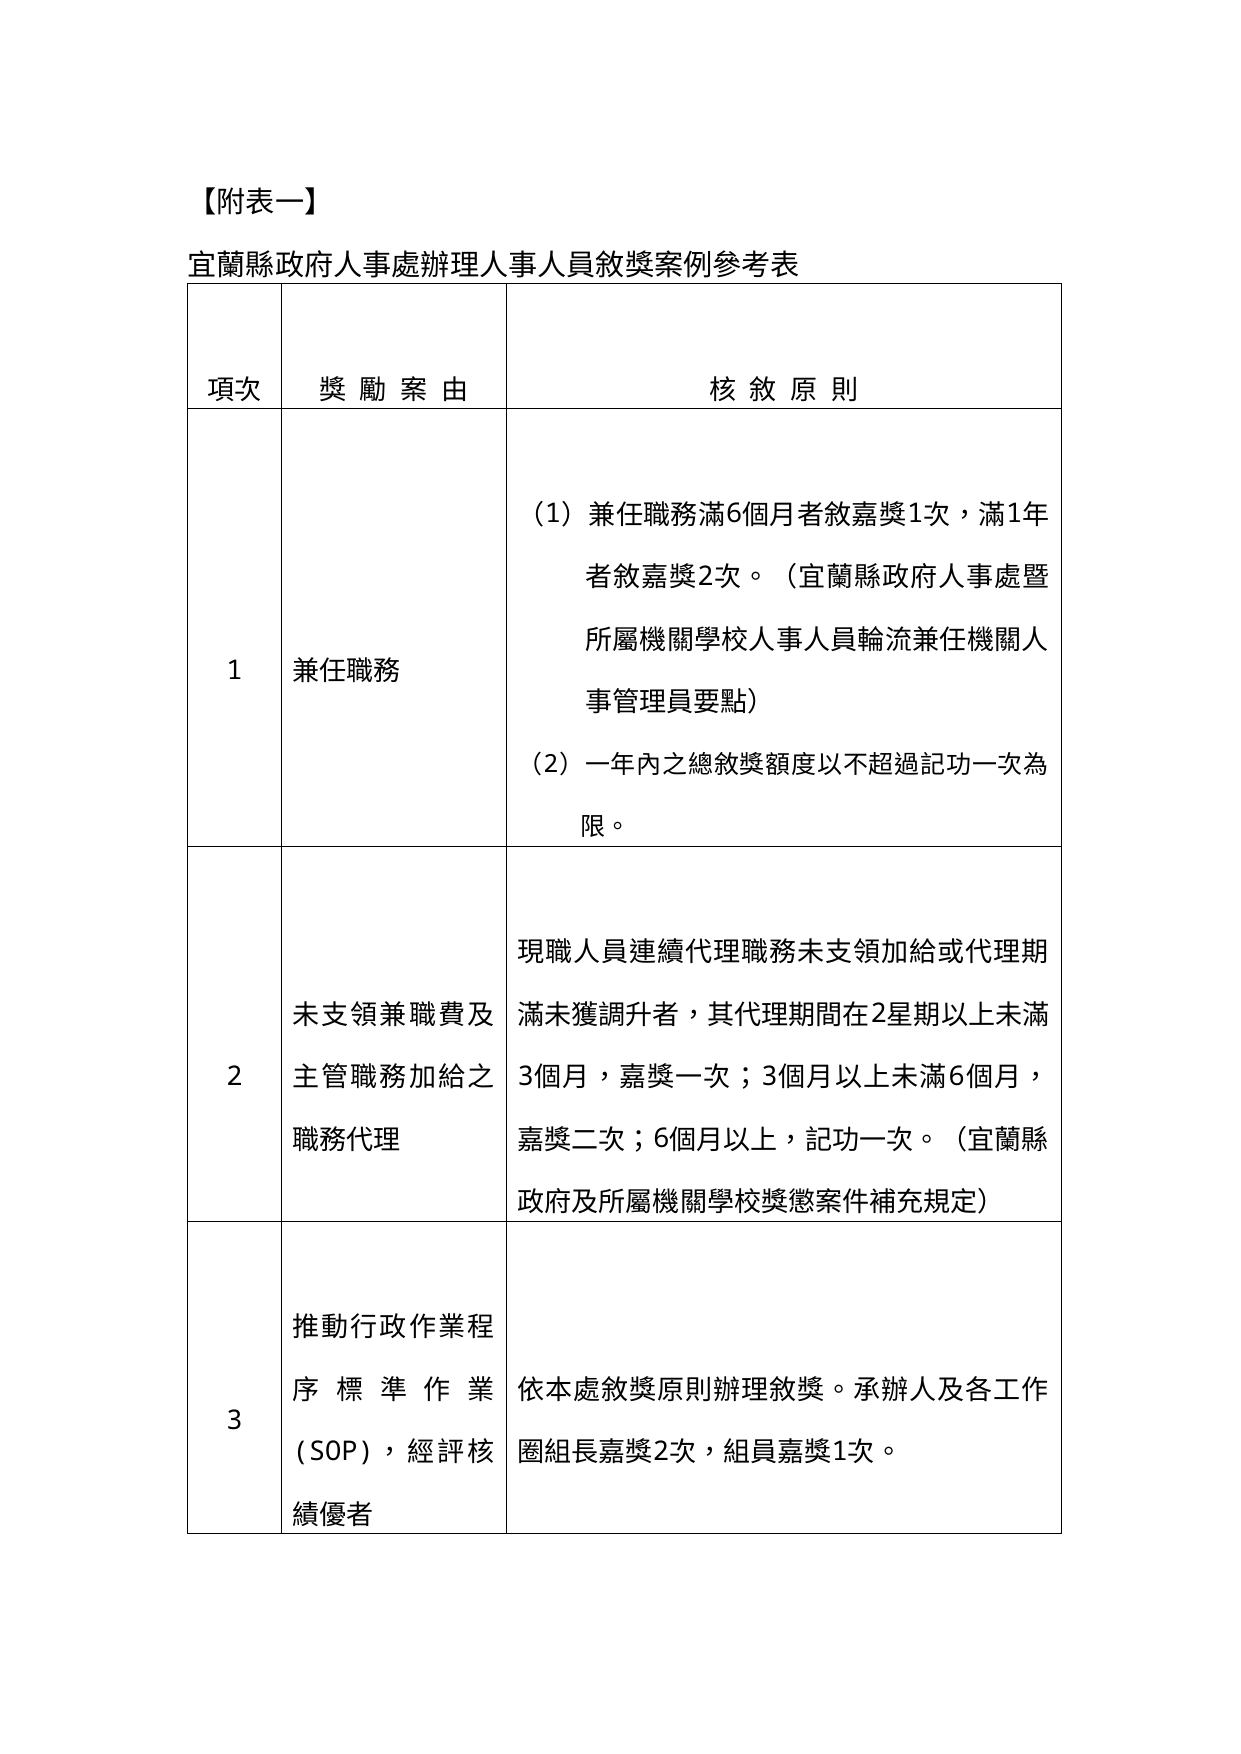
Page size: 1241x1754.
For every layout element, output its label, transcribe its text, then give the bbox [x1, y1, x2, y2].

table_cell 推動行政作業程序標準作業(SOP)，經評核績優者 [282, 1222, 506, 1533]
table_cell 兼任職務 [282, 409, 506, 846]
text 【附表一】 [187, 158, 1053, 221]
table_cell 依本處敘獎原則辦理敘獎。承辦人及各工作圈組長嘉獎2次，組員嘉獎1次。 [507, 1222, 1061, 1533]
table_cell 未支領兼職費及主管職務加給之職務代理 [282, 847, 506, 1221]
table_cell 現職人員連續代理職務未支領加給或代理期滿未獲調升者，其代理期間在2星期以上未滿3個月，嘉獎一次；3個月以上未滿6個月，嘉獎二次；6個月以上，記功一次。（宜蘭縣政府及所屬機關學校獎懲案件補充規定） [507, 847, 1061, 1221]
table_cell 1 [188, 409, 281, 846]
table_cell （1）兼任職務滿6個月者敘嘉獎1次，滿1年者敘嘉獎2次。（宜蘭縣政府人事處暨所屬機關學校人事人員輪流兼任機關人事管理員要點） （2）一年內之總敘獎額度以不超過記功一次為限。 [507, 409, 1061, 846]
table_header 項次 [188, 284, 281, 408]
table_cell 2 [188, 847, 281, 1221]
table_header 核 敘 原 則 [507, 284, 1061, 408]
table_header 獎 勵 案 由 [282, 284, 506, 408]
table_cell 3 [188, 1222, 281, 1533]
text 宜蘭縣政府人事處辦理人事人員敘獎案例參考表 [187, 221, 1053, 283]
